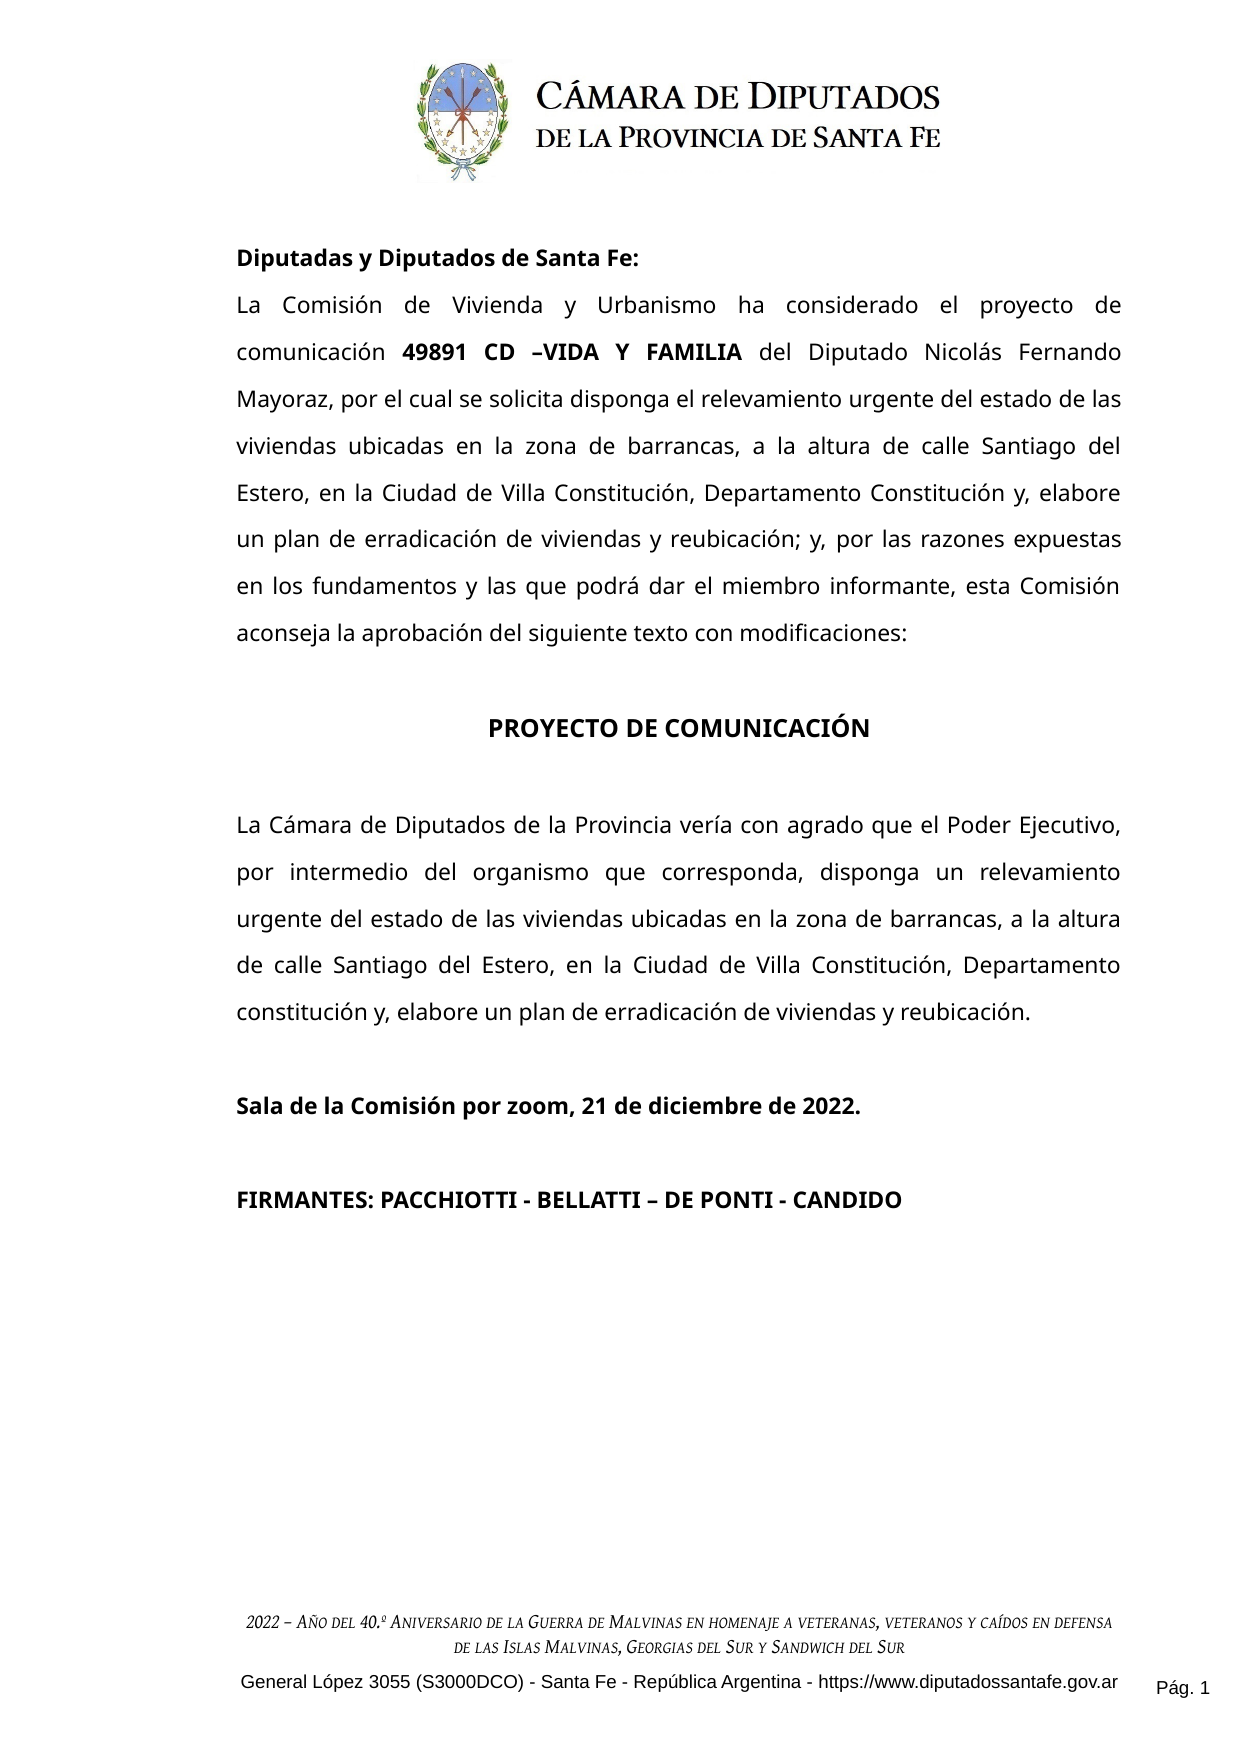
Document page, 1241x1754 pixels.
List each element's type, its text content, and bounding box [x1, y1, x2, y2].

text Sala de la Comisión por zoom, 21 de diciembre de 2022. [236, 1090, 1122, 1121]
picture [413, 59, 945, 183]
text FIRMANTES: PACCHIOTTI - BELLATTI – DE PONTI - CANDIDO [236, 1184, 1122, 1215]
text La Cámara de Diputados de la Provincia vería con agrado que el Poder Ejecutivo, por intermedio del organismo que corresponda, disponga un relevamiento urgente del estado de las viviendas ubicadas en la zona de barrancas, a la altura de calle Santiago del Estero, en la Ciudad de Villa Constitución, Departamento constitución y, elabore un plan de erradicación de viviendas y reubicación. [236, 809, 1122, 1028]
text PROYECTO DE COMUNICACIÓN [236, 711, 1122, 745]
text La Comisión de Vivienda y Urbanismo ha considerado el proyecto de comunicación 49891 CD –VIDA Y FAMILIA del Diputado Nicolás Fernando Mayoraz, por el cual se solicita disponga el relevamiento urgente del estado de las viviendas ubicadas en la zona de barrancas, a la altura de calle Santiago del Estero, en la Ciudad de Villa Constitución, Departamento Constitución y, elabore un plan de erradicación de viviendas y reubicación; y, por las razones expuestas en los fundamentos y las que podrá dar el miembro informante, esta Comisión aconseja la aprobación del siguiente texto con modificaciones: [236, 289, 1122, 648]
text Diputadas y Diputados de Santa Fe: [236, 242, 1122, 273]
